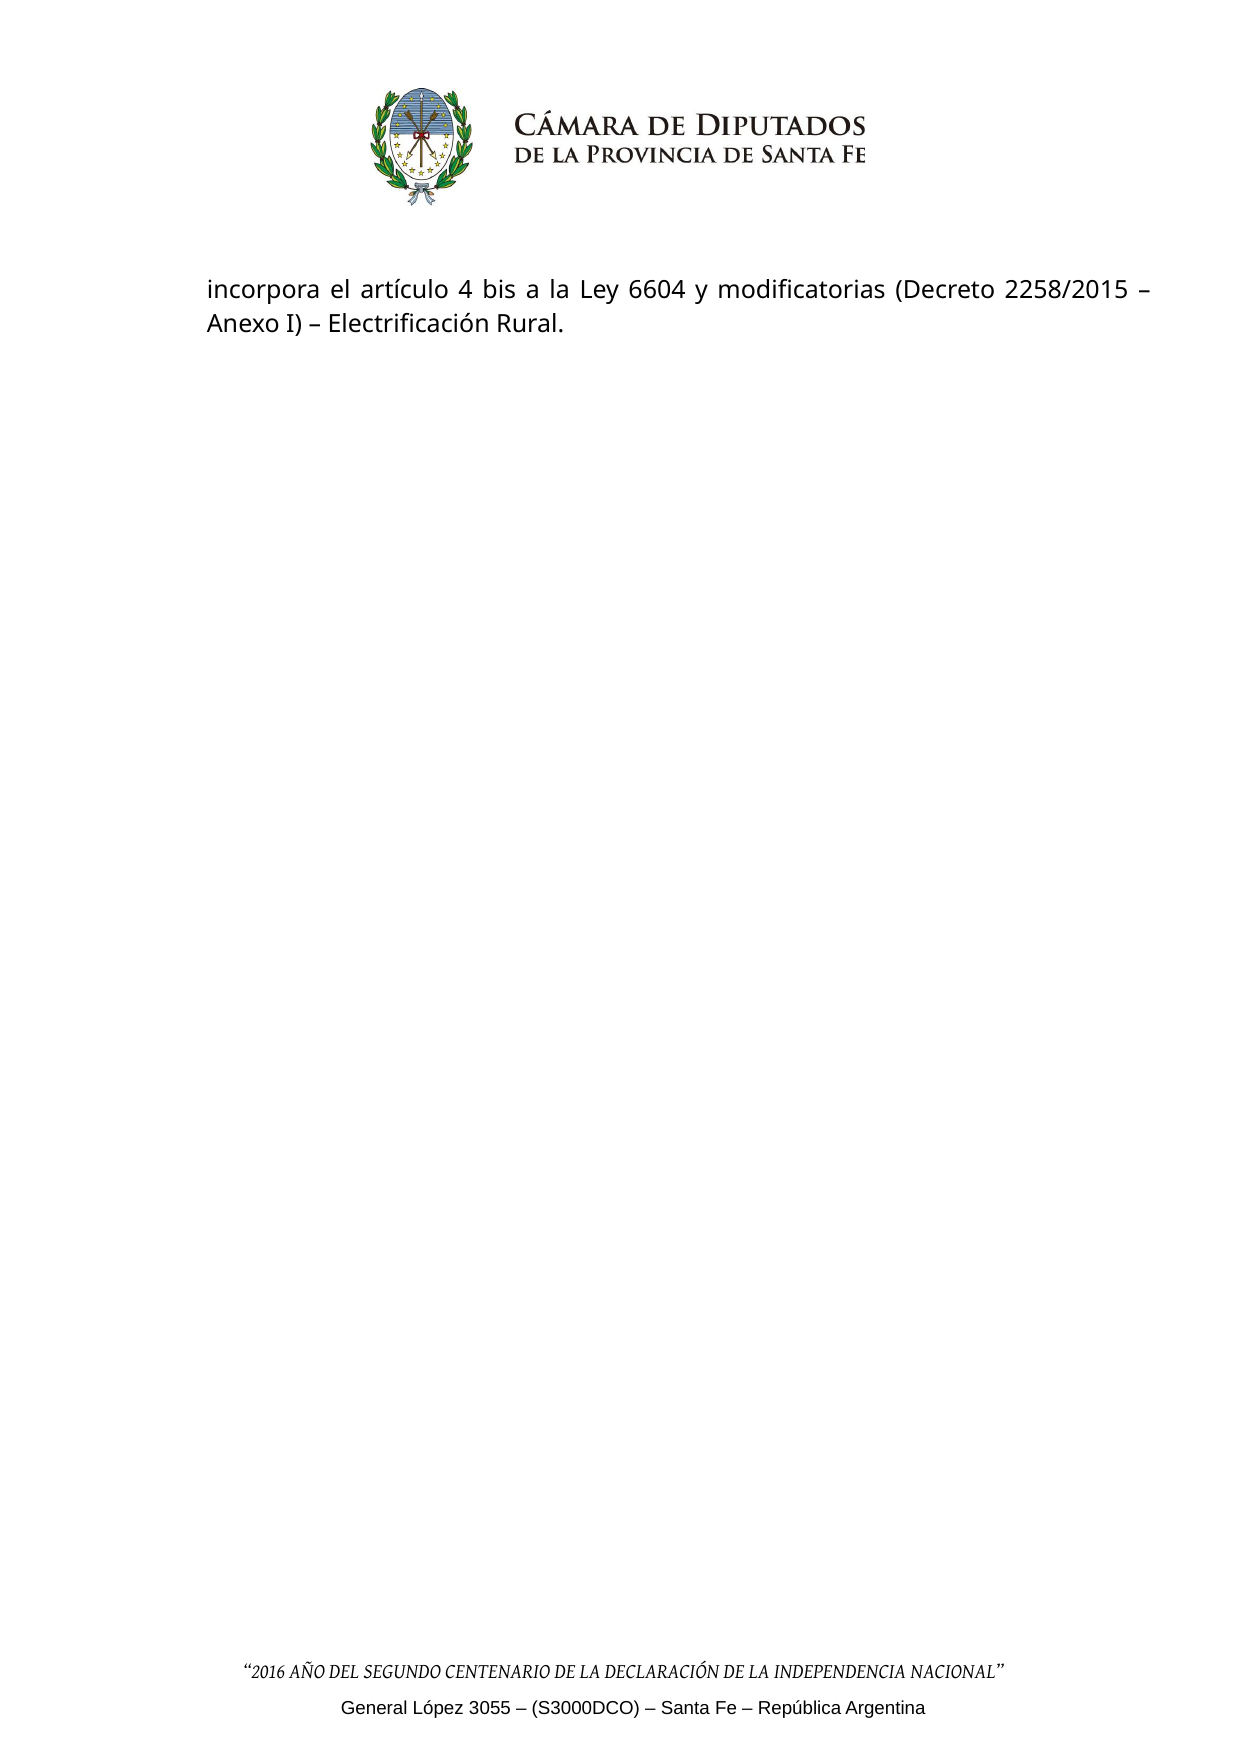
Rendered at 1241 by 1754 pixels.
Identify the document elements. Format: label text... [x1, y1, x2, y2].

text incorpora el artículo 4 bis a la Ley 6604 y modificatorias (Decreto 2258/2015 – Anexo I) – Electrificación Rural. [207, 272, 1152, 340]
picture [370, 88, 866, 210]
